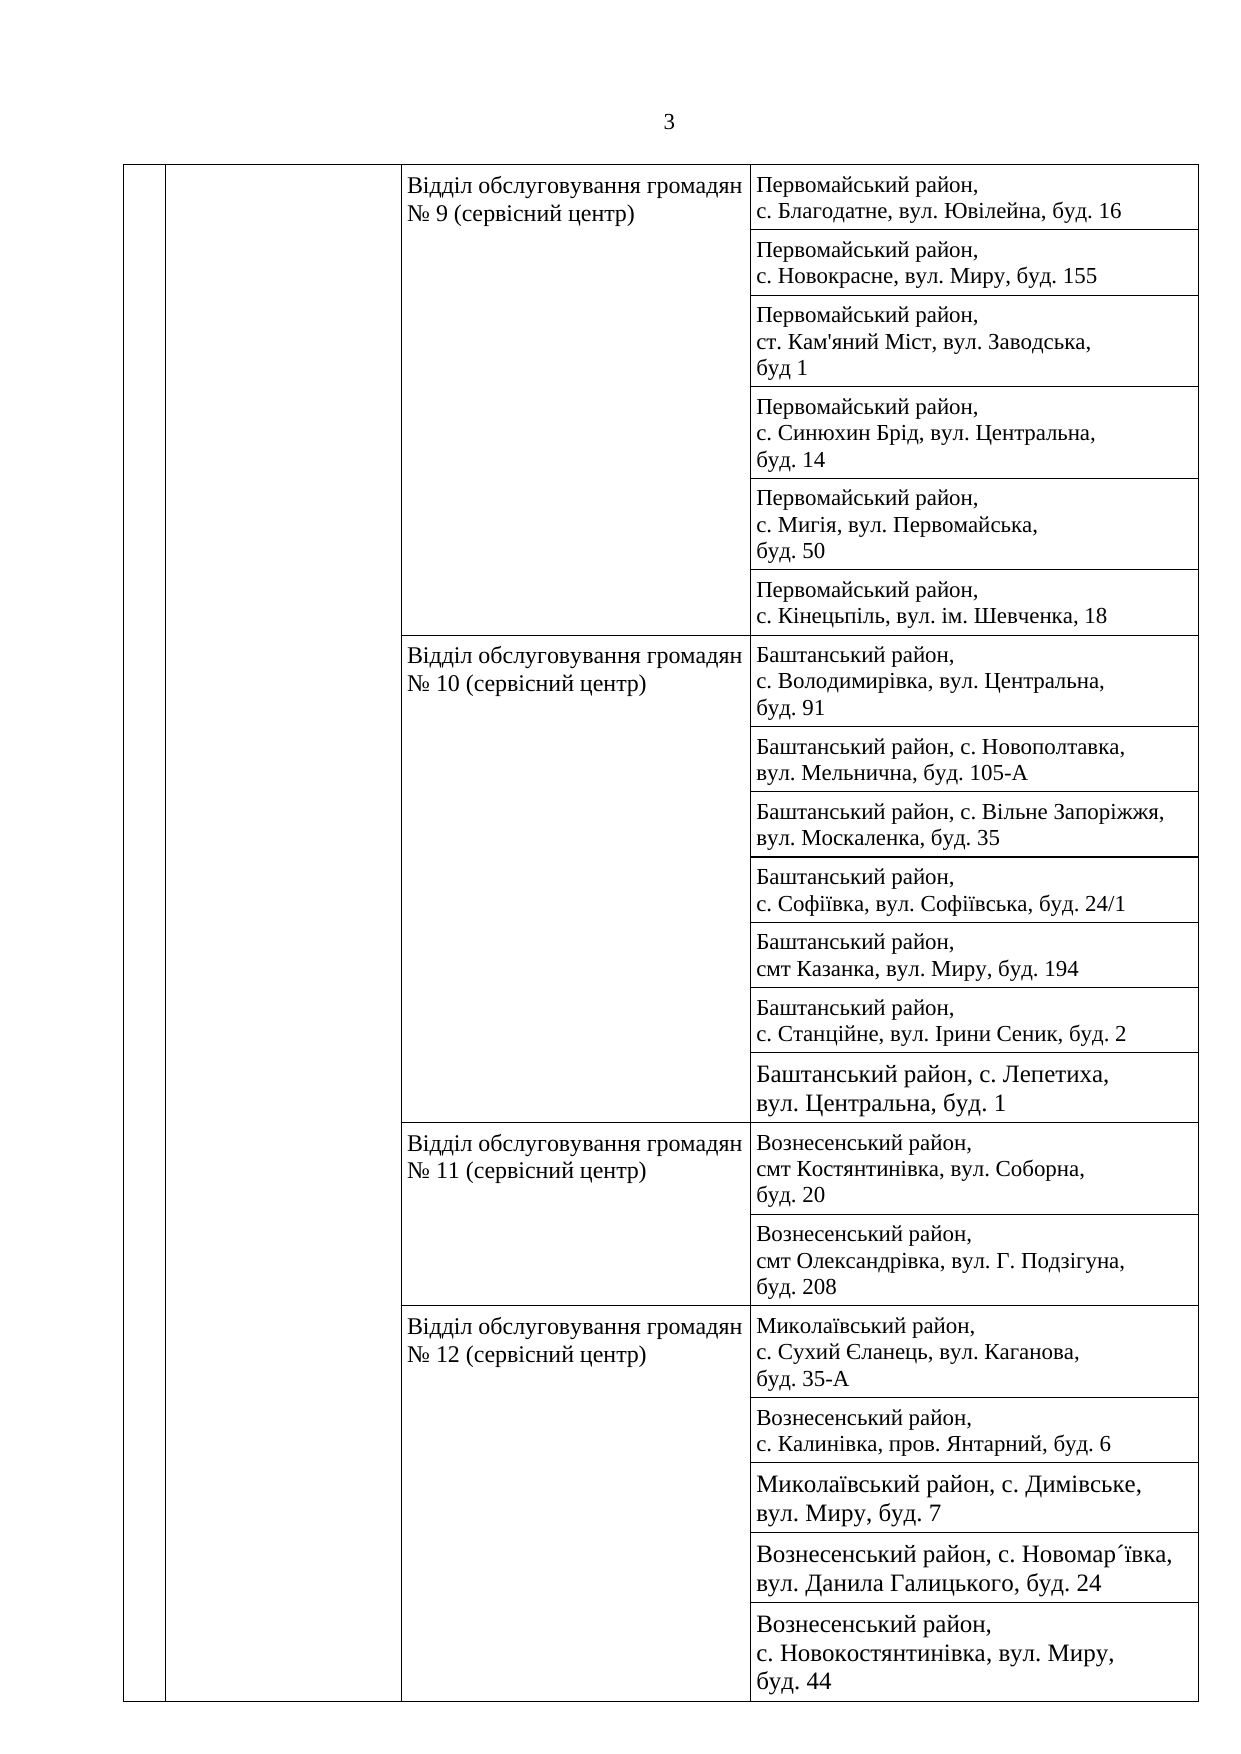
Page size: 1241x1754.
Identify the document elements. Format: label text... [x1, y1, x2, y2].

table_cell Баштанський район, с. Володимирівка, вул. Центральна, буд. 91 [751, 636, 1198, 726]
table_cell Баштанський район, с. Вільне Запоріжжя, вул. Москаленка, буд. 35 [751, 792, 1198, 856]
table_cell Первомайський район, с. Мигія, вул. Первомайська, буд. 50 [751, 479, 1198, 569]
table_cell Вознесенський район, с. Новокостянтинівка, вул. Миру, буд. 44 [751, 1603, 1198, 1701]
table_cell Відділ обслуговування громадян № 11 (сервісний центр) [402, 1123, 750, 1305]
table_cell Первомайський район, с. Кінецьпіль, вул. ім. Шевченка, 18 [751, 570, 1198, 634]
table_cell Первомайський район, с. Синюхин Брід, вул. Центральна, буд. 14 [751, 387, 1198, 478]
table_cell [166, 165, 401, 1701]
table_cell Баштанський район, с. Новополтавка, вул. Мельнична, буд. 105-А [751, 727, 1198, 791]
table_cell Баштанський район, с. Софіївка, вул. Софіївська, буд. 24/1 [751, 858, 1198, 922]
table_cell Баштанський район, с. Станційне, вул. Ірини Сеник, буд. 2 [751, 988, 1198, 1052]
table_cell Вознесенський район, с. Калинівка, пров. Янтарний, буд. 6 [751, 1398, 1198, 1462]
table_cell Вознесенський район, смт Костянтинівка, вул. Соборна, буд. 20 [751, 1123, 1198, 1214]
table_cell Баштанський район, смт Казанка, вул. Миру, буд. 194 [751, 923, 1198, 987]
table_cell Первомайський район, ст. Кам'яний Міст, вул. Заводська, буд 1 [751, 296, 1198, 386]
table_cell Відділ обслуговування громадян № 9 (сервісний центр) [402, 165, 750, 634]
table_cell Первомайський район, с. Благодатне, вул. Ювілейна, буд. 16 [751, 165, 1198, 229]
table_cell Вознесенський район, смт Олександрівка, вул. Г. Подзігуна, буд. 208 [751, 1215, 1198, 1305]
table_cell Вознесенський район, с. Новомар´ївка, вул. Данила Галицького, буд. 24 [751, 1533, 1198, 1602]
table_cell Відділ обслуговування громадян № 10 (сервісний центр) [402, 636, 750, 1122]
table_cell Миколаївський район, с. Димівське, вул. Миру, буд. 7 [751, 1463, 1198, 1532]
table_cell Миколаївський район, с. Сухий Єланець, вул. Каганова, буд. 35-А [751, 1306, 1198, 1397]
table_cell [124, 165, 165, 1701]
table_cell Відділ обслуговування громадян № 12 (сервісний центр) [402, 1306, 750, 1701]
table_cell Первомайський район, с. Новокрасне, вул. Миру, буд. 155 [751, 230, 1198, 294]
table_cell Баштанський район, с. Лепетиха, вул. Центральна, буд. 1 [751, 1053, 1198, 1122]
